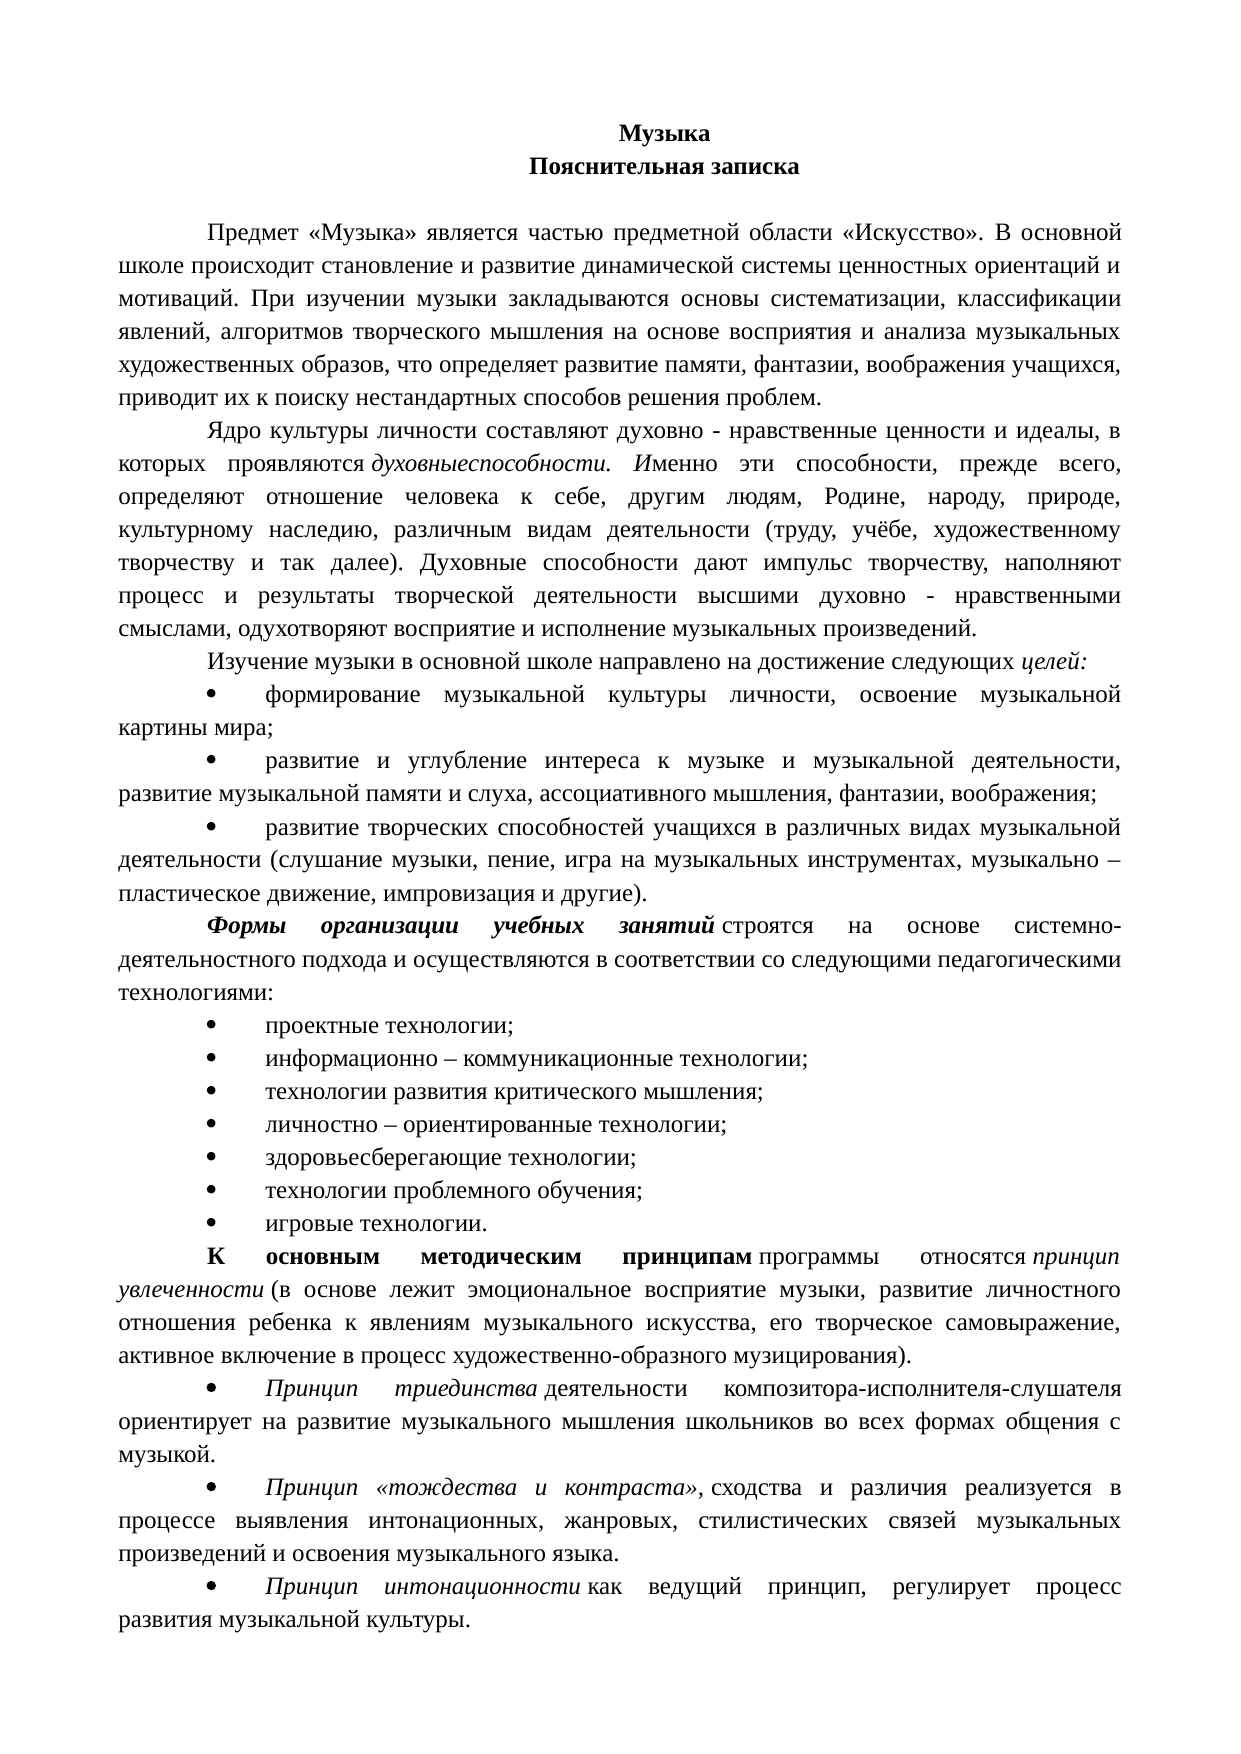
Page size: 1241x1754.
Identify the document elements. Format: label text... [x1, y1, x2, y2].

text Музыка [118, 118, 1122, 147]
list здоровьесберегающие технологии; [118, 1142, 1122, 1171]
text Пояснительная записка [118, 151, 1122, 180]
list Принцип «тождества и контраста», сходства и различия реализуется в процессе выявления интонационных, жанровых, стилистических связей музыкальных произведений и освоения музыкального языка. [118, 1472, 1122, 1567]
list развитие творческих способностей учащихся в различных видах музыкальной деятельности (слушание музыки, пение, игра на музыкальных инструментах, музыкально – пластическое движение, импровизация и другие). [118, 812, 1122, 906]
list игровые технологии. [118, 1208, 1122, 1237]
list Принцип триединства деятельности композитора-исполнителя-слушателя ориентирует на развитие музыкального мышления школьников во всех формах общения с музыкой. [118, 1373, 1122, 1468]
text Изучение музыки в основной школе направлено на достижение следующих целей: [118, 646, 1122, 675]
list развитие и углубление интереса к музыке и музыкальной деятельности, развитие музыкальной памяти и слуха, ассоциативного мышления, фантазии, воображения; [118, 746, 1122, 807]
list технологии проблемного обучения; [118, 1175, 1122, 1203]
list проектные технологии; [118, 1010, 1122, 1038]
text Ядро культуры личности составляют духовно - нравственные ценности и идеалы, в которых проявляются духовныеспособности. Именно эти способности, прежде всего, определяют отношение человека к себе, другим людям, Родине, народу, природе, культурному наследию, различным видам деятельности (труду, учёбе, художественному творчеству и так далее). Духовные способности дают импульс творчеству, наполняют процесс и результаты творческой деятельности высшими духовно - нравственными смыслами, одухотворяют восприятие и исполнение музыкальных произведений. [118, 415, 1122, 642]
list личностно – ориентированные технологии; [118, 1109, 1122, 1137]
text Формы организации учебных занятий строятся на основе системно-деятельностного подхода и осуществляются в соответствии со следующими педагогическими технологиями: [118, 911, 1122, 1005]
text К основным методическим принципам программы относятся принцип увлеченности (в основе лежит эмоциональное восприятие музыки, развитие личностного отношения ребенка к явлениям музыкального искусства, его творческое самовыражение, активное включение в процесс художественно-образного музицирования). [118, 1241, 1122, 1369]
list технологии развития критического мышления; [118, 1076, 1122, 1104]
list формирование музыкальной культуры личности, освоение музыкальной картины мира; [118, 679, 1122, 741]
list Принцип интонационности как ведущий принцип, регулирует процесс развития музыкальной культуры. [118, 1571, 1122, 1633]
text Предмет «Музыка» является частью предметной области «Искусство». В основной школе происходит становление и развитие динамической системы ценностных ориентаций и мотиваций. При изучении музыки закладываются основы систематизации, классификации явлений, алгоритмов творческого мышления на основе восприятия и анализа музыкальных художественных образов, что определяет развитие памяти, фантазии, воображения учащихся, приводит их к поиску нестандартных способов решения проблем. [118, 217, 1122, 411]
list информационно – коммуникационные технологии; [118, 1043, 1122, 1071]
